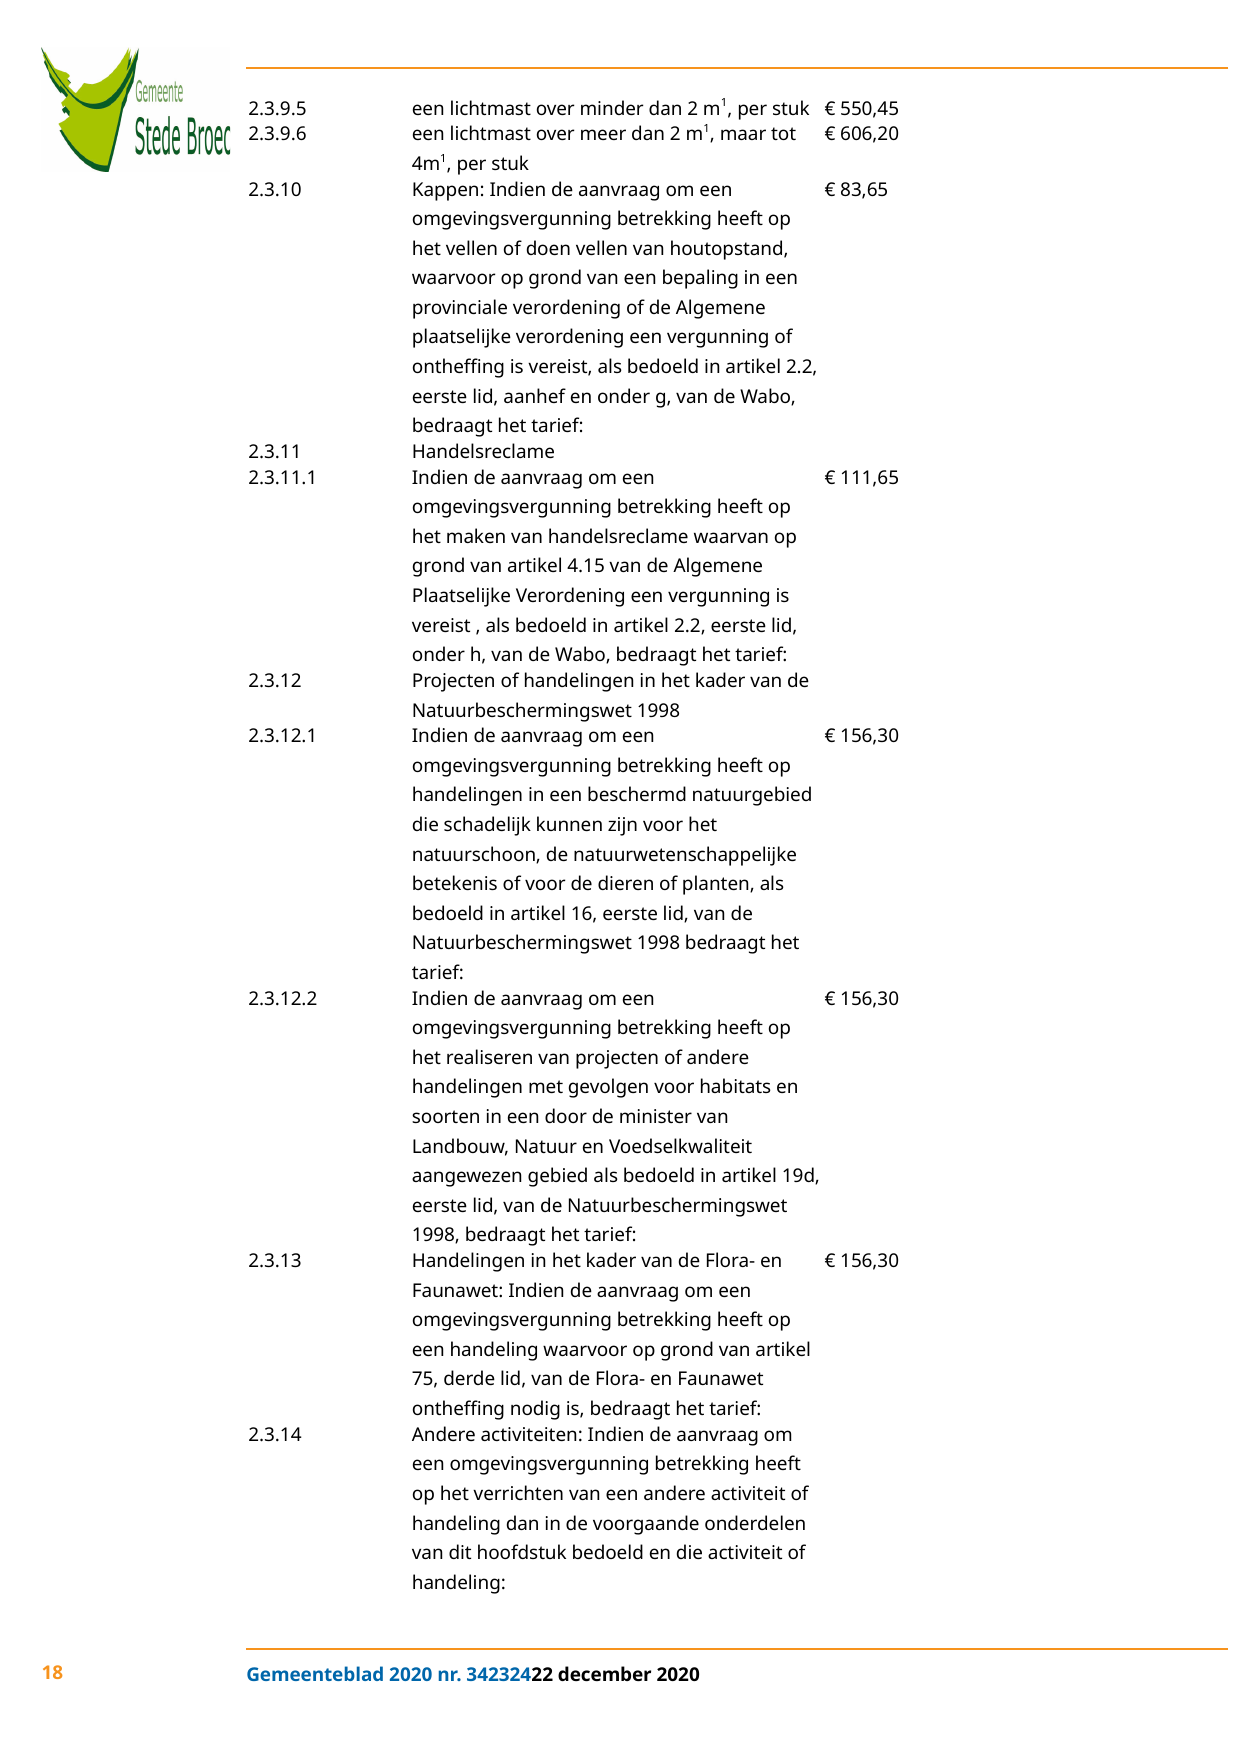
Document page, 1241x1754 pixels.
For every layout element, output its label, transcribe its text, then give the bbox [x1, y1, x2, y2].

table_cell 2.3.9.5 [248, 95, 412, 121]
table_cell 2.3.12.1 [248, 723, 412, 985]
table_cell [824, 667, 988, 722]
table_cell 2.3.11 [248, 438, 412, 464]
table_cell [988, 667, 1152, 722]
table_cell Indien de aanvraag om een omgevingsvergunning betrekking heeft op het maken van handelsreclame waarvan op grond van artikel 4.15 van de Algemene Plaatselijke Verordening een vergunning is vereist , als bedoeld in artikel 2.2, eerste lid, onder h, van de Wabo, bedraagt het tarief: [412, 464, 824, 667]
table_cell Kappen: Indien de aanvraag om een omgevingsvergunning betrekking heeft op het vellen of doen vellen van houtopstand, waarvoor op grond van een bepaling in een provinciale verordening of de Algemene plaatselijke verordening een vergunning of ontheffing is vereist, als bedoeld in artikel 2.2, eerste lid, aanhef en onder g, van de Wabo, bedraagt het tarief: [412, 176, 824, 438]
table_cell € 111,65 [824, 464, 988, 667]
table_cell 2.3.11.1 [248, 464, 412, 667]
table_cell 2.3.9.6 [248, 121, 412, 176]
table_cell 2.3.12.2 [248, 985, 412, 1247]
table_cell [988, 464, 1152, 667]
table_cell [988, 95, 1152, 121]
table_cell [824, 1421, 988, 1594]
table_cell € 156,30 [824, 723, 988, 985]
table_cell 2.3.14 [248, 1421, 412, 1594]
table_cell [988, 1421, 1152, 1594]
table_cell € 83,65 [824, 176, 988, 438]
table_cell 2.3.13 [248, 1247, 412, 1421]
table_cell Andere activiteiten: Indien de aanvraag om een omgevingsvergunning betrekking heeft op het verrichten van een andere activiteit of handeling dan in de voorgaande onderdelen van dit hoofdstuk bedoeld en die activiteit of handeling: [412, 1421, 824, 1594]
table_cell 2.3.12 [248, 667, 412, 722]
table_cell [988, 985, 1152, 1247]
table_cell [988, 723, 1152, 985]
picture [41, 47, 231, 172]
table_cell een lichtmast over minder dan 2 m1, per stuk [412, 95, 824, 121]
table_cell een lichtmast over meer dan 2 m1, maar tot 4m1, per stuk [412, 121, 824, 176]
table_cell € 606,20 [824, 121, 988, 176]
table_cell Handelsreclame [412, 438, 824, 464]
table_cell Handelingen in het kader van de Flora- en Faunawet: Indien de aanvraag om een omgevingsvergunning betrekking heeft op een handeling waarvoor op grond van artikel 75, derde lid, van de Flora- en Faunawet ontheffing nodig is, bedraagt het tarief: [412, 1247, 824, 1421]
table_cell [988, 438, 1152, 464]
table_cell Indien de aanvraag om een omgevingsvergunning betrekking heeft op het realiseren van projecten of andere handelingen met gevolgen voor habitats en soorten in een door de minister van Landbouw, Natuur en Voedselkwaliteit aangewezen gebied als bedoeld in artikel 19d, eerste lid, van de Natuurbeschermingswet 1998, bedraagt het tarief: [412, 985, 824, 1247]
table_cell € 156,30 [824, 1247, 988, 1421]
table_cell [988, 176, 1152, 438]
table_cell [824, 438, 988, 464]
table_cell Projecten of handelingen in het kader van de Natuurbeschermingswet 1998 [412, 667, 824, 722]
table_cell € 156,30 [824, 985, 988, 1247]
table_cell [988, 121, 1152, 176]
table_cell Indien de aanvraag om een omgevingsvergunning betrekking heeft op handelingen in een beschermd natuurgebied die schadelijk kunnen zijn voor het natuurschoon, de natuurwetenschappelijke betekenis of voor de dieren of planten, als bedoeld in artikel 16, eerste lid, van de Natuurbeschermingswet 1998 bedraagt het tarief: [412, 723, 824, 985]
table_cell € 550,45 [824, 95, 988, 121]
table_cell 2.3.10 [248, 176, 412, 438]
table_cell [988, 1247, 1152, 1421]
